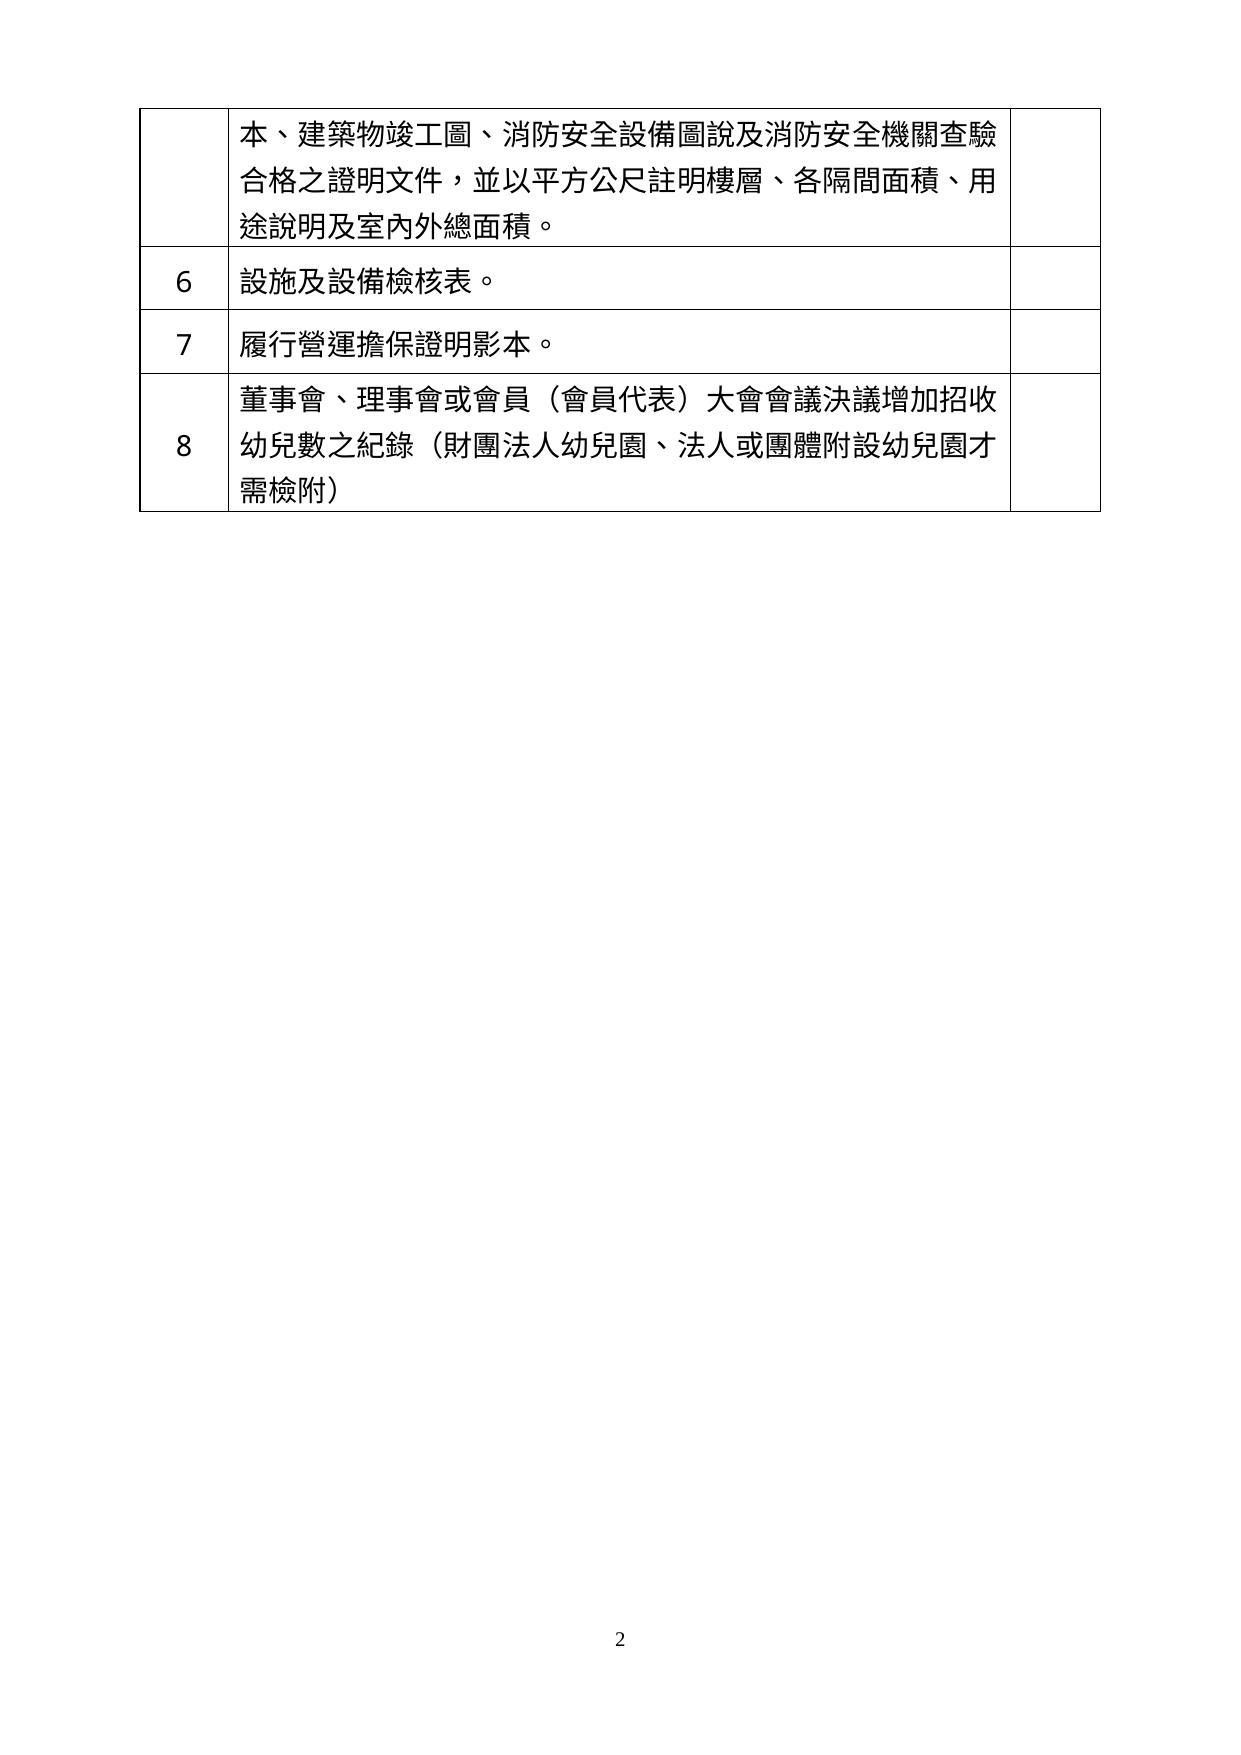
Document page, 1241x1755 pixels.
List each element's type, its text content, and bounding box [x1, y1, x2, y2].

table_cell 設施及設備檢核表。 [229, 247, 1010, 309]
table_cell [1011, 109, 1100, 246]
table_cell [1011, 310, 1100, 372]
table_cell [1011, 247, 1100, 309]
table_cell 6 [141, 247, 228, 309]
table_cell 董事會、理事會或會員（會員代表）大會會議決議增加招收幼兒數之紀錄（財團法人幼兒園、法人或團體附設幼兒園才需檢附） [229, 374, 1010, 511]
table_cell [1011, 374, 1100, 511]
table_cell 7 [141, 310, 228, 372]
table_cell 本、建築物竣工圖、消防安全設備圖說及消防安全機關查驗合格之證明文件，並以平方公尺註明樓層、各隔間面積、用途說明及室內外總面積。 [229, 109, 1010, 246]
table_cell 履行營運擔保證明影本。 [229, 310, 1010, 372]
table_cell [141, 109, 228, 246]
table_cell 8 [141, 374, 228, 511]
